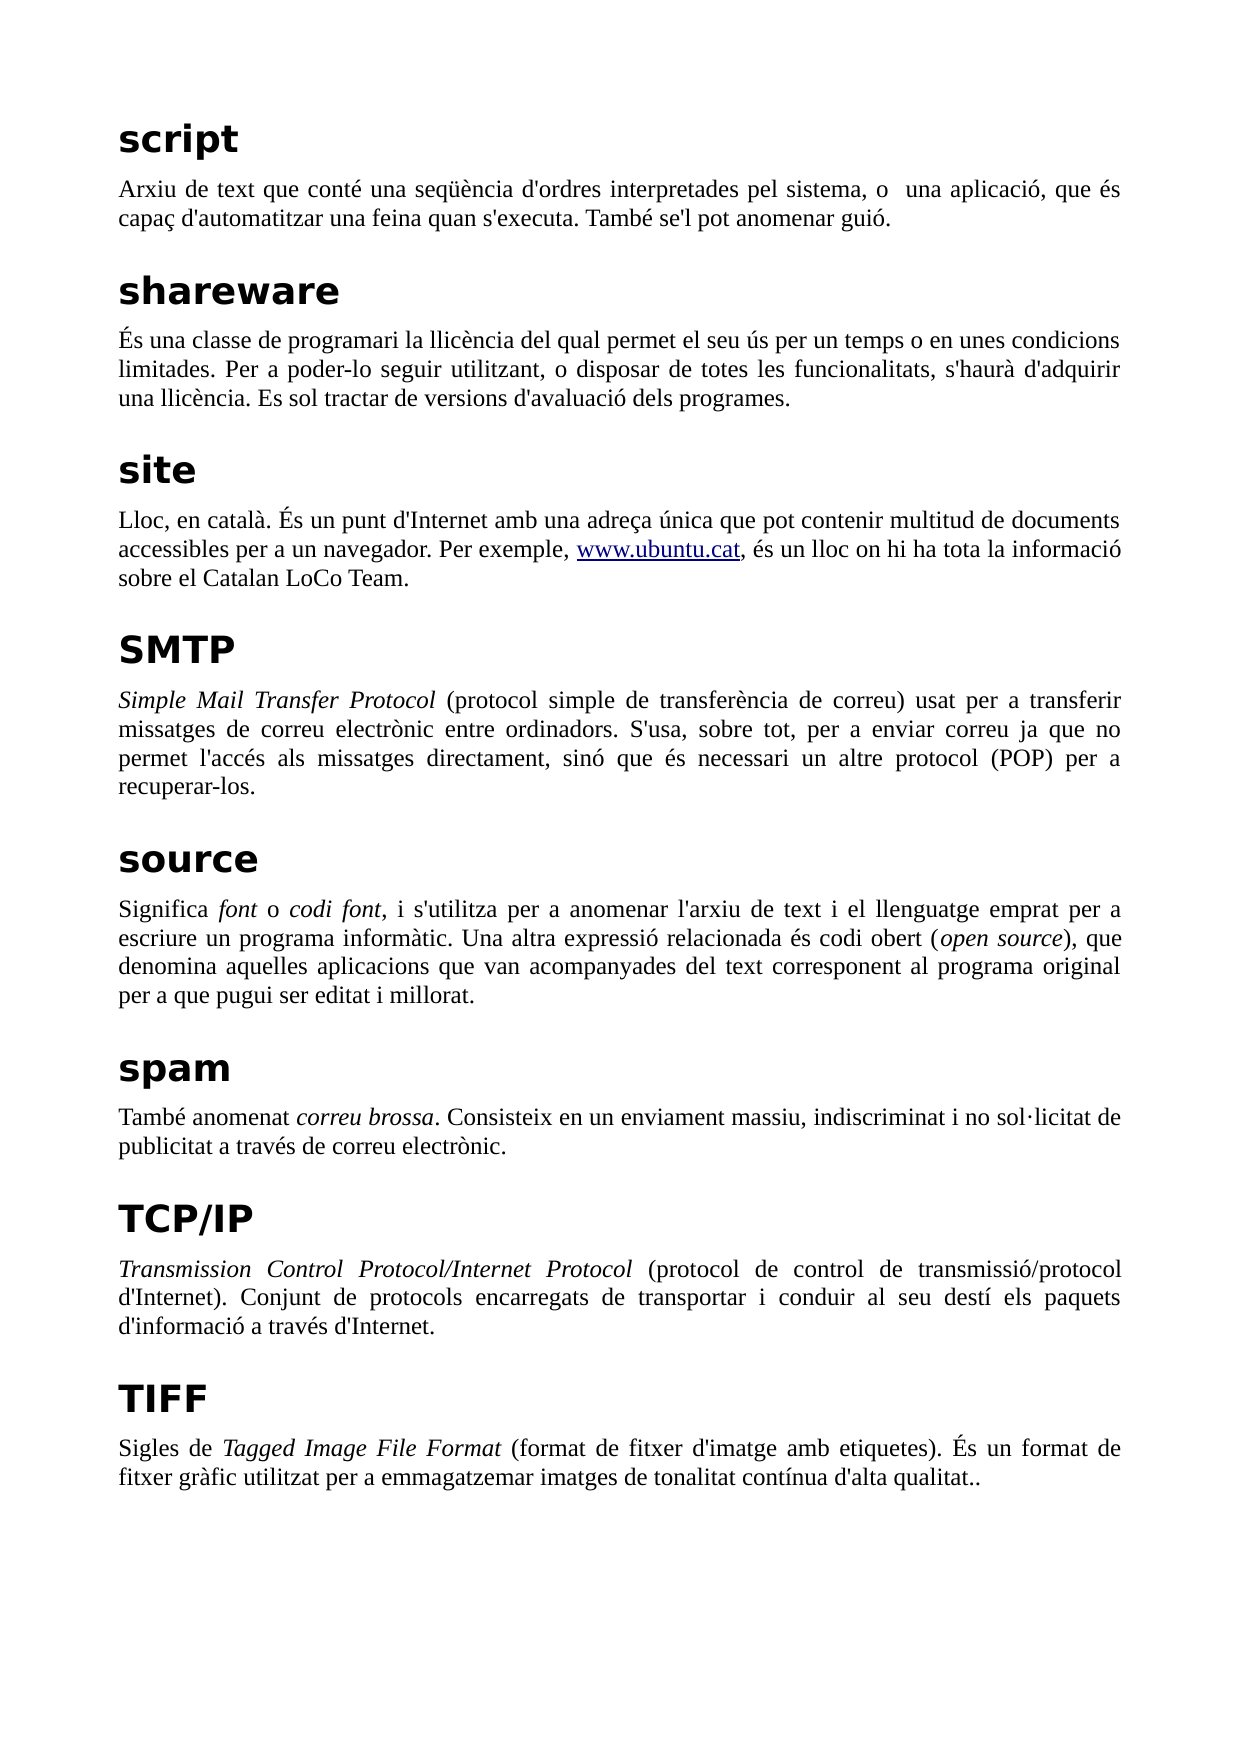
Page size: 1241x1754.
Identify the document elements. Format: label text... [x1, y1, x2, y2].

text Transmission Control Protocol/Internet Protocol (protocol de control de transmissió/protocol d'Internet). Conjunt de protocols encarregats de transportar i conduir al seu destí els paquets d'informació a través d'Internet. [118, 1254, 1122, 1340]
subtitle shareware [118, 269, 1122, 313]
subtitle spam [118, 1046, 1122, 1090]
text Significa font o codi font, i s'utilitza per a anomenar l'arxiu de text i el llenguatge emprat per a escriure un programa informàtic. Una altra expressió relacionada és codi obert (open source), que denomina aquelles aplicacions que van acompanyades del text corresponent al programa original per a que pugui ser editat i millorat. [118, 894, 1122, 1009]
text Simple Mail Transfer Protocol (protocol simple de transferència de correu) usat per a transferir missatges de correu electrònic entre ordinadors. S'usa, sobre tot, per a enviar correu ja que no permet l'accés als missatges directament, sinó que és necessari un altre protocol (POP) per a recuperar-los. [118, 685, 1122, 800]
subtitle TIFF [118, 1377, 1122, 1421]
text Sigles de Tagged Image File Format (format de fitxer d'imatge amb etiquetes). És un format de fitxer gràfic utilitzat per a emmagatzemar imatges de tonalitat contínua d'alta qualitat.. [118, 1433, 1122, 1491]
subtitle site [118, 449, 1122, 493]
text Lloc, en català. És un punt d'Internet amb una adreça única que pot contenir multitud de documents accessibles per a un navegador. Per exemple, www.ubuntu.cat, és un lloc on hi ha tota la informació sobre el Catalan LoCo Team. [118, 505, 1122, 592]
text Arxiu de text que conté una seqüència d'ordres interpretades pel sistema, o una aplicació, que és capaç d'automatitzar una feina quan s'executa. També se'l pot anomenar guió. [118, 174, 1122, 232]
subtitle SMTP [118, 629, 1122, 673]
text És una classe de programari la llicència del qual permet el seu ús per un temps o en unes condicions limitades. Per a poder-lo seguir utilitzant, o disposar de totes les funcionalitats, s'haurà d'adquirir una llicència. Es sol tractar de versions d'avaluació dels programes. [118, 325, 1122, 412]
subtitle TCP/IP [118, 1197, 1122, 1241]
subtitle script [118, 118, 1122, 162]
subtitle source [118, 838, 1122, 881]
text També anomenat correu brossa. Consisteix en un enviament massiu, indiscriminat i no sol·licitat de publicitat a través de correu electrònic. [118, 1102, 1122, 1160]
